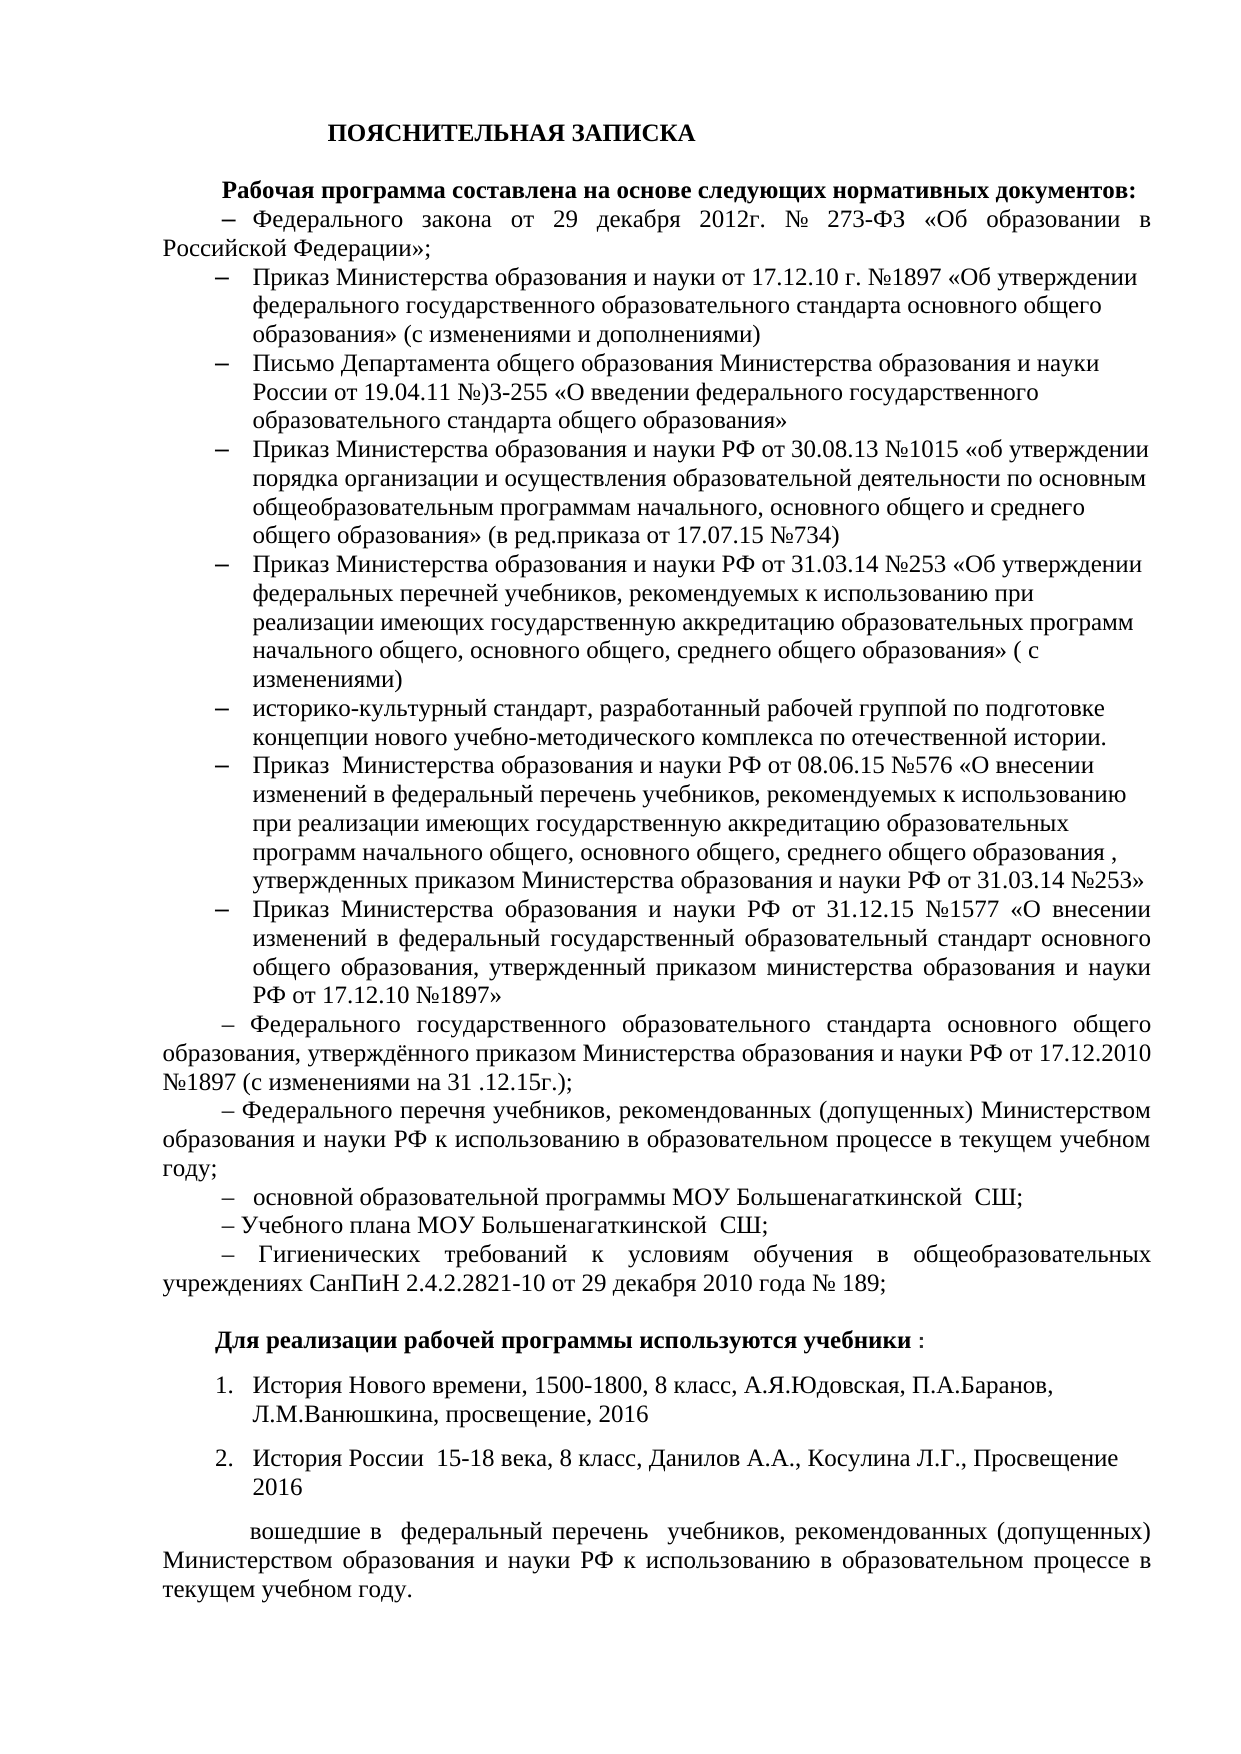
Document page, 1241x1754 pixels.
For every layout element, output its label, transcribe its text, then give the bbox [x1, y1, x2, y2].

list Приказ Министерства образования и науки РФ от 30.08.13 №1015 «об утверждении порядка организации и осуществления образовательной деятельности по основным общеобразовательным программам начального, основного общего и среднего общего образования» (в ред.приказа от 17.07.15 №734) [215, 434, 1152, 549]
list Приказ Министерства образования и науки РФ от 31.03.14 №253 «Об утверждении федеральных перечней учебников, рекомендуемых к использованию при реализации имеющих государственную аккредитацию образовательных программ начального общего, основного общего, среднего общего образования» ( с изменениями) [215, 549, 1152, 693]
text – основной образовательной программы МОУ Большенагаткинской СШ; [162, 1182, 1152, 1211]
text Рабочая программа составлена на основе следующих нормативных документов: [162, 176, 1152, 204]
text ПОЯСНИТЕЛЬНАЯ ЗАПИСКА [327, 118, 1152, 147]
list Приказ Министерства образования и науки РФ от 31.12.15 №1577 «О внесении изменений в федеральный государственный образовательный стандарт основного общего образования, утвержденный приказом министерства образования и науки РФ от 17.12.10 №1897» [215, 894, 1152, 1009]
list История Нового времени, 1500-1800, 8 класс, А.Я.Юдовская, П.А.Баранов, Л.М.Ванюшкина, просвещение, 2016 [215, 1370, 1152, 1427]
list Федерального закона от 29 декабря 2012г. № 273-ФЗ «Об образовании в Российской Федерации»; [162, 204, 1152, 262]
list Приказ Министерства образования и науки РФ от 08.06.15 №576 «О внесении изменений в федеральный перечень учебников, рекомендуемых к использованию при реализации имеющих государственную аккредитацию образовательных программ начального общего, основного общего, среднего общего образования , утвержденных приказом Министерства образования и науки РФ от 31.03.14 №253» [215, 751, 1152, 894]
list Приказ Министерства образования и науки от 17.12.10 г. №1897 «Об утверждении федерального государственного образовательного стандарта основного общего образования» (с изменениями и дополнениями) [215, 262, 1152, 348]
text – Учебного плана МОУ Большенагаткинской СШ; [162, 1211, 1152, 1239]
list История России 15-18 века, 8 класс, Данилов А.А., Косулина Л.Г., Просвещение 2016 [215, 1443, 1152, 1501]
text – Федерального перечня учебников, рекомендованных (допущенных) Министерством образования и науки РФ к использованию в образовательном процессе в текущем учебном году; [162, 1096, 1152, 1182]
list историко-культурный стандарт, разработанный рабочей группой по подготовке концепции нового учебно-методического комплекса по отечественной истории. [215, 693, 1152, 751]
text Для реализации рабочей программы используются учебники : [215, 1326, 1152, 1354]
text – Федерального государственного образовательного стандарта основного общего образования, утверждённого приказом Министерства образования и науки РФ от 17.12.2010 №1897 (с изменениями на 31 .12.15г.); [162, 1009, 1152, 1096]
text – Гигиенических требований к условиям обучения в общеобразовательных учреждениях СанПиН 2.4.2.2821-10 от 29 декабря 2010 года № 189; [162, 1239, 1152, 1297]
list Письмо Департамента общего образования Министерства образования и науки России от 19.04.11 №)3-255 «О введении федерального государственного образовательного стандарта общего образования» [215, 348, 1152, 434]
text вошедшие в федеральный перечень учебников, рекомендованных (допущенных) Министерством образования и науки РФ к использованию в образовательном процессе в текущем учебном году. [162, 1516, 1152, 1602]
